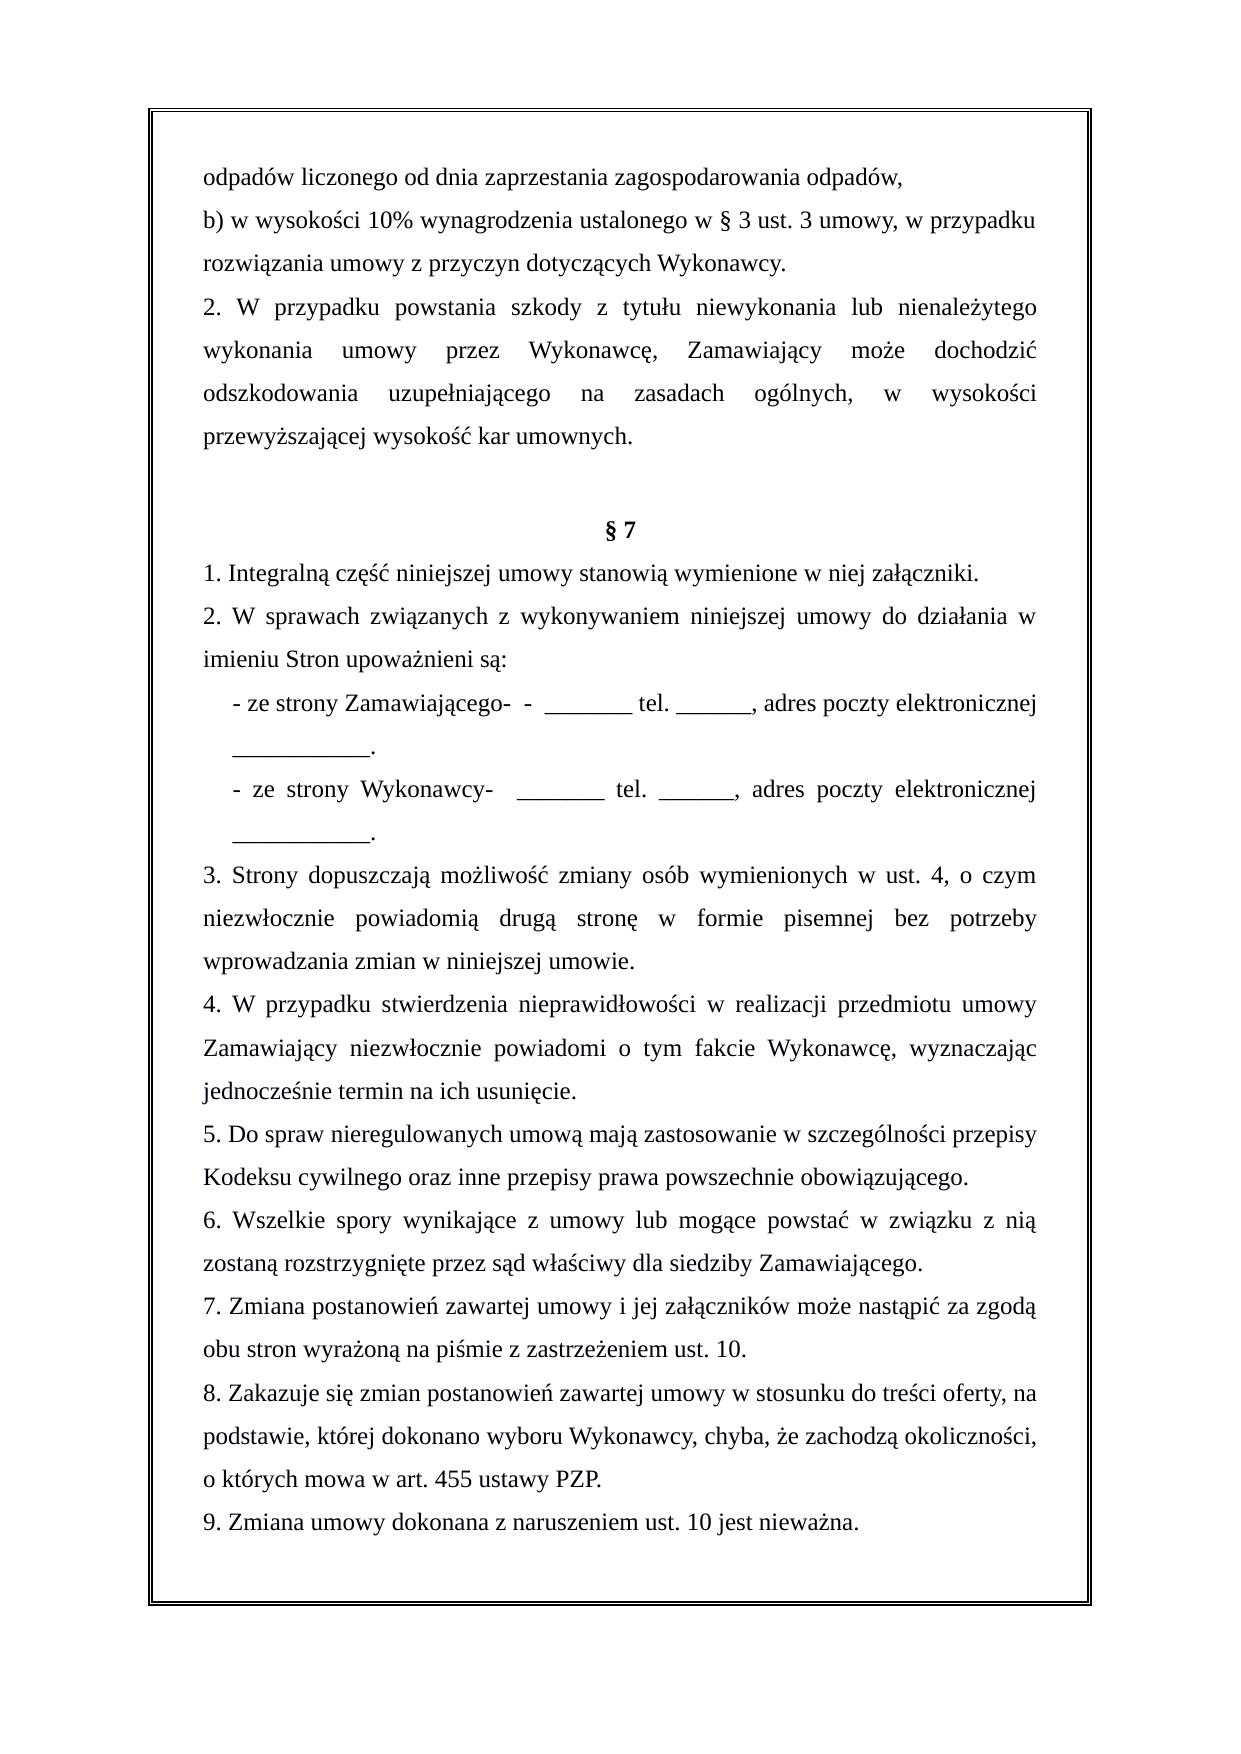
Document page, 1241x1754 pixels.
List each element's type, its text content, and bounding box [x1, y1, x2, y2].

text 3. Strony dopuszczają możliwość zmiany osób wymienionych w ust. 4, o czym niezwłocznie powiadomią drugą stronę w formie pisemnej bez potrzeby wprowadzania zmian w niniejszej umowie. [203, 860, 1037, 975]
text 2. W przypadku powstania szkody z tytułu niewykonania lub nienależytego wykonania umowy przez Wykonawcę, Zamawiający może dochodzić odszkodowania uzupełniającego na zasadach ogólnych, w wysokości przewyższającej wysokość kar umownych. [203, 292, 1037, 450]
text 6. Wszelkie spory wynikające z umowy lub mogące powstać w związku z nią zostaną rozstrzygnięte przez sąd właściwy dla siedziby Zamawiającego. [203, 1205, 1037, 1277]
text b) w wysokości 10% wynagrodzenia ustalonego w § 3 ust. 3 umowy, w przypadku rozwiązania umowy z przyczyn dotyczących Wykonawcy. [203, 205, 1037, 277]
text 5. Do spraw nieregulowanych umową mają zastosowanie w szczególności przepisy Kodeksu cywilnego oraz inne przepisy prawa powszechnie obowiązującego. [203, 1119, 1037, 1191]
text 9. Zmiana umowy dokonana z naruszeniem ust. 10 jest nieważna. [203, 1507, 1037, 1536]
text § 7 [203, 515, 1037, 544]
text 2. W sprawach związanych z wykonywaniem niniejszej umowy do działania w imieniu Stron upoważnieni są: [203, 601, 1037, 673]
text odpadów liczonego od dnia zaprzestania zagospodarowania odpadów, [203, 162, 1037, 191]
text 1. Integralną część niniejszej umowy stanowią wymienione w niej załączniki. [203, 558, 1037, 587]
text 8. Zakazuje się zmian postanowień zawartej umowy w stosunku do treści oferty, na podstawie, której dokonano wyboru Wykonawcy, chyba, że zachodzą okoliczności, o których mowa w art. 455 ustawy PZP. [203, 1378, 1037, 1493]
text 7. Zmiana postanowień zawartej umowy i jej załączników może nastąpić za zgodą obu stron wyrażoną na piśmie z zastrzeżeniem ust. 10. [203, 1291, 1037, 1363]
text - ze strony Zamawiającego- - _______ tel. ______, adres poczty elektronicznej ___________. [232, 688, 1037, 759]
text 4. W przypadku stwierdzenia nieprawidłowości w realizacji przedmiotu umowy Zamawiający niezwłocznie powiadomi o tym fakcie Wykonawcę, wyznaczając jednocześnie termin na ich usunięcie. [203, 989, 1037, 1104]
text - ze strony Wykonawcy- _______ tel. ______, adres poczty elektronicznej ___________. [232, 774, 1037, 846]
